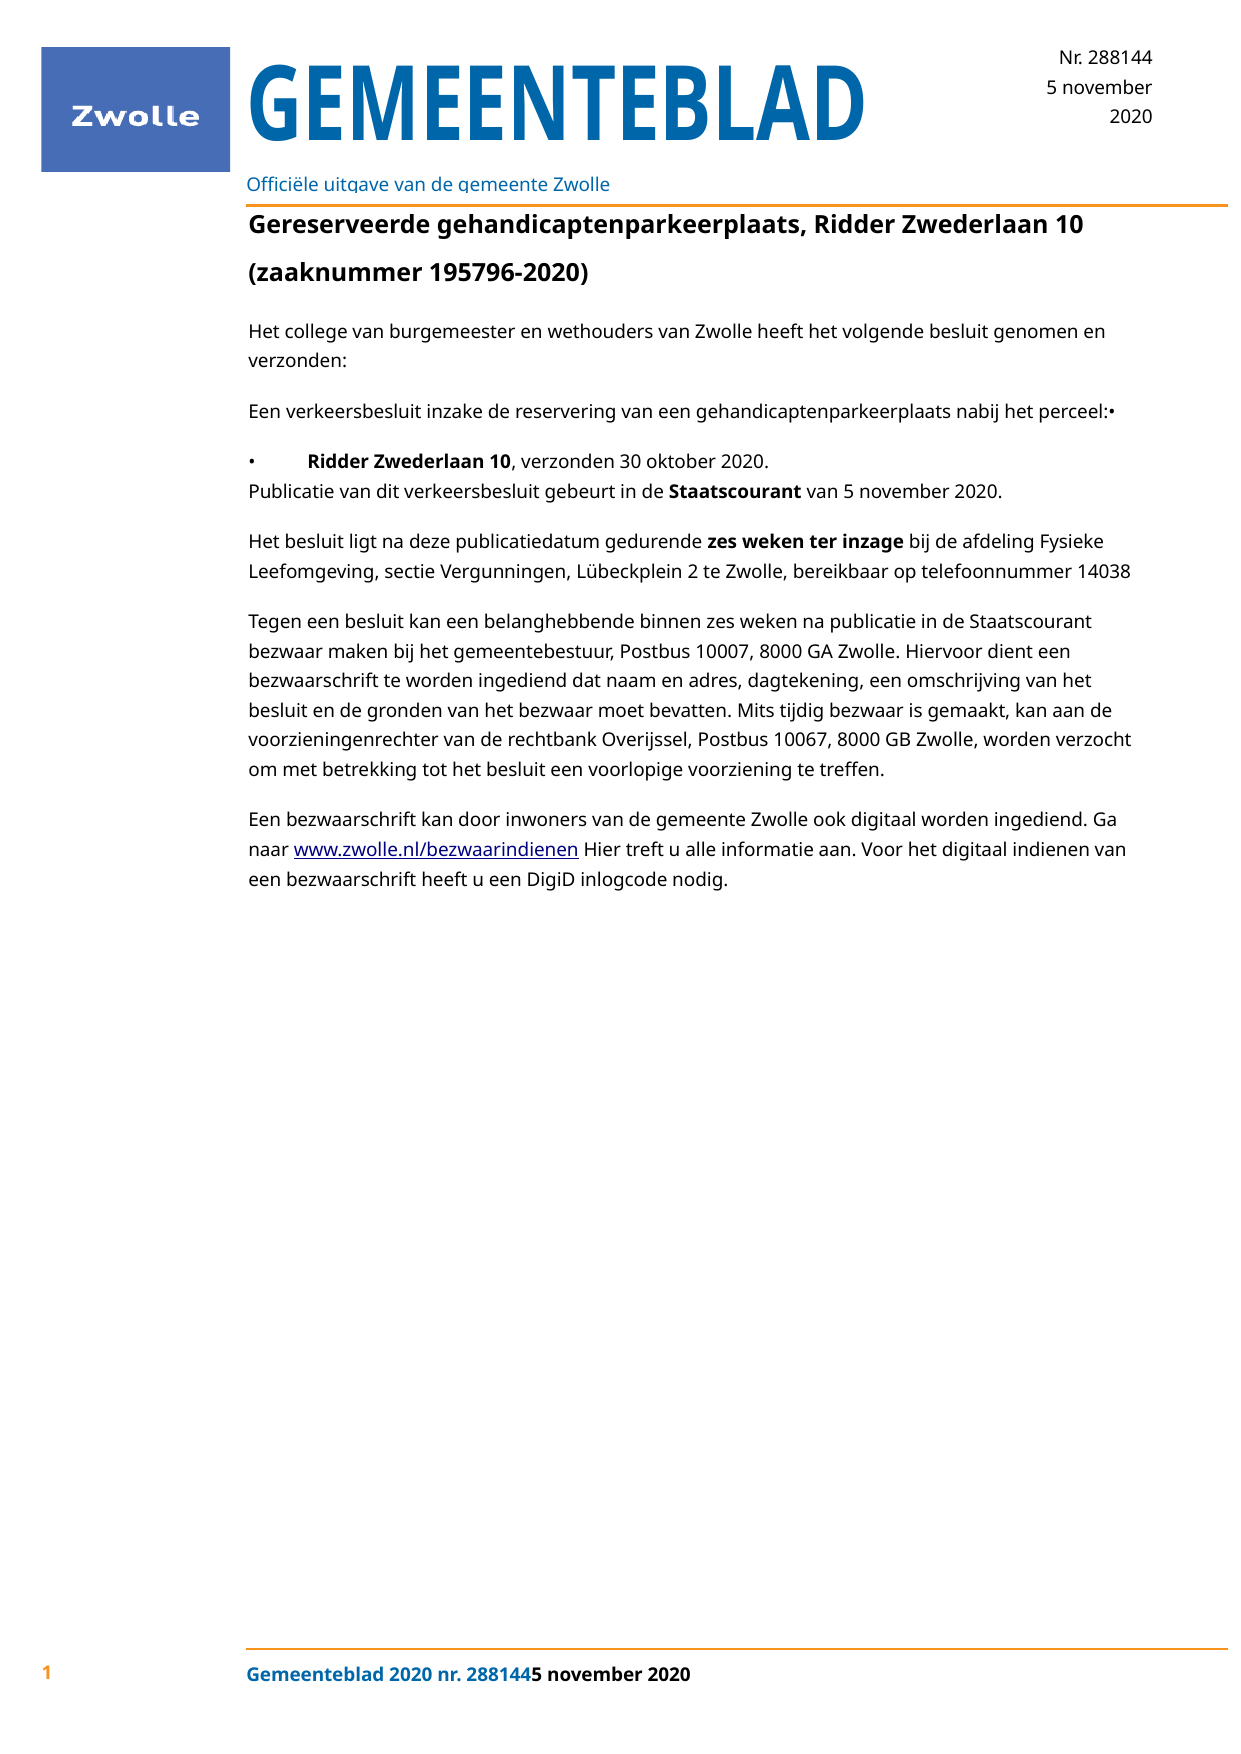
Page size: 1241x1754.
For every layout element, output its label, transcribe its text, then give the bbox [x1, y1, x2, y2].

text Het besluit ligt na deze publicatiedatum gedurende zes weken ter inzage bij de afdeling Fysieke Leefomgeving, sectie Vergunningen, Lübeckplein 2 te Zwolle, bereikbaar op telefoonnummer 14038 [248, 528, 1152, 584]
text Publicatie van dit verkeersbesluit gebeurt in de Staatscourant van 5 november 2020. [248, 478, 1152, 504]
text Het college van burgemeester en wethouders van Zwolle heeft het volgende besluit genomen en verzonden: [248, 318, 1152, 373]
list Ridder Zwederlaan 10, verzonden 30 oktober 2020. [248, 448, 1152, 474]
picture [41, 47, 231, 172]
text Een bezwaarschrift kan door inwoners van de gemeente Zwolle ook digitaal worden ingediend. Ga naar www.zwolle.nl/bezwaarindienen Hier treft u alle informatie aan. Voor het digitaal indienen van een bezwaarschrift heeft u een DigiD inlogcode nodig. [248, 807, 1152, 892]
text Een verkeersbesluit inzake de reservering van een gehandicaptenparkeerplaats nabij het perceel:• [248, 398, 1152, 424]
text Gereserveerde gehandicaptenparkeerplaats, Ridder Zwederlaan 10 (zaaknummer 195796-2020) [248, 207, 1152, 288]
text Tegen een besluit kan een belanghebbende binnen zes weken na publicatie in de Staatscourant bezwaar maken bij het gemeentebestuur, Postbus 10007, 8000 GA Zwolle. Hiervoor dient een bezwaarschrift te worden ingediend dat naam en adres, dagtekening, een omschrijving van het besluit en de gronden van het bezwaar moet bevatten. Mits tijdig bezwaar is gemaakt, kan aan de voorzieningenrechter van de rechtbank Overijssel, Postbus 10067, 8000 GB Zwolle, worden verzocht om met betrekking tot het besluit een voorlopige voorziening te treffen. [248, 608, 1152, 782]
